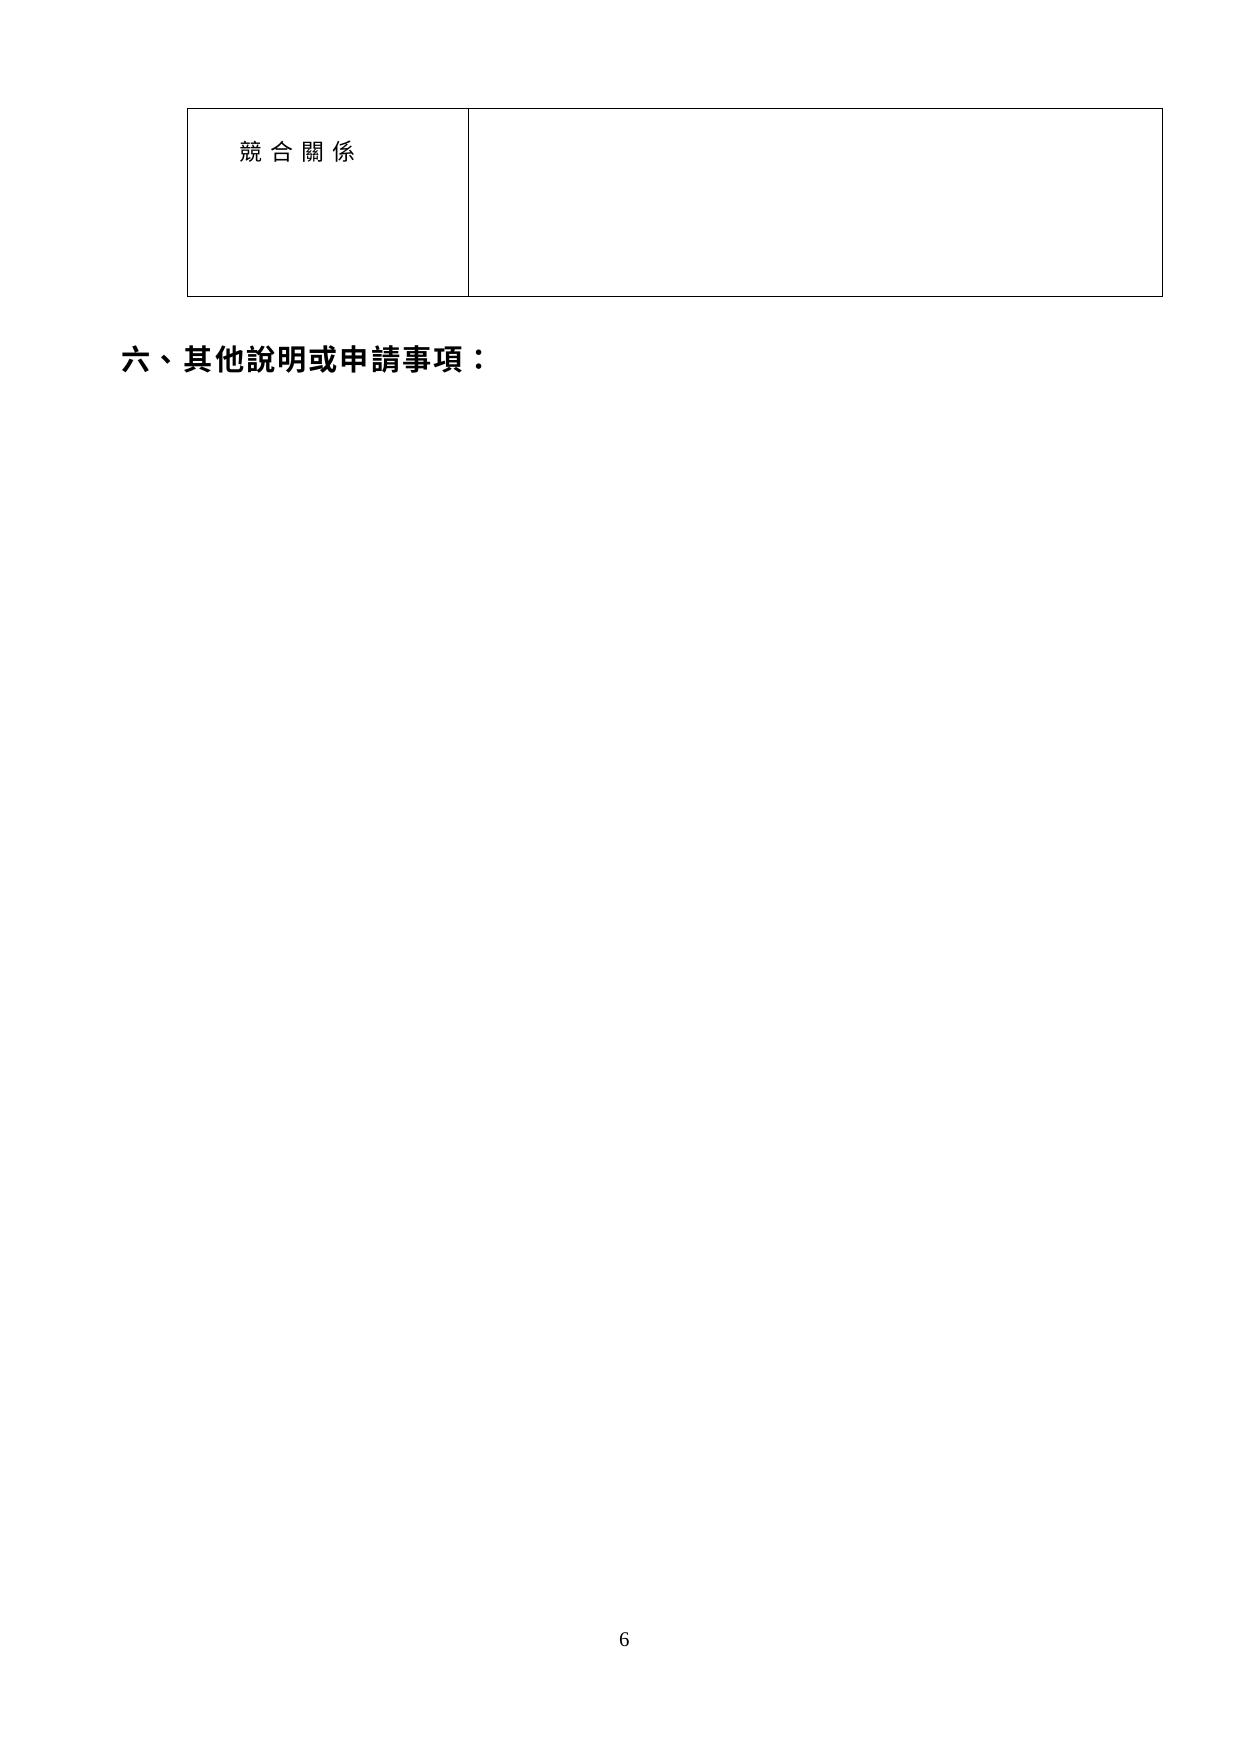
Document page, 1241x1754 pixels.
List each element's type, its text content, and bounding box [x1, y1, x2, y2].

text 六、其他說明或申請事項： [120, 316, 1110, 378]
table_cell [469, 109, 1162, 296]
table_cell 競合關係 [188, 109, 468, 296]
